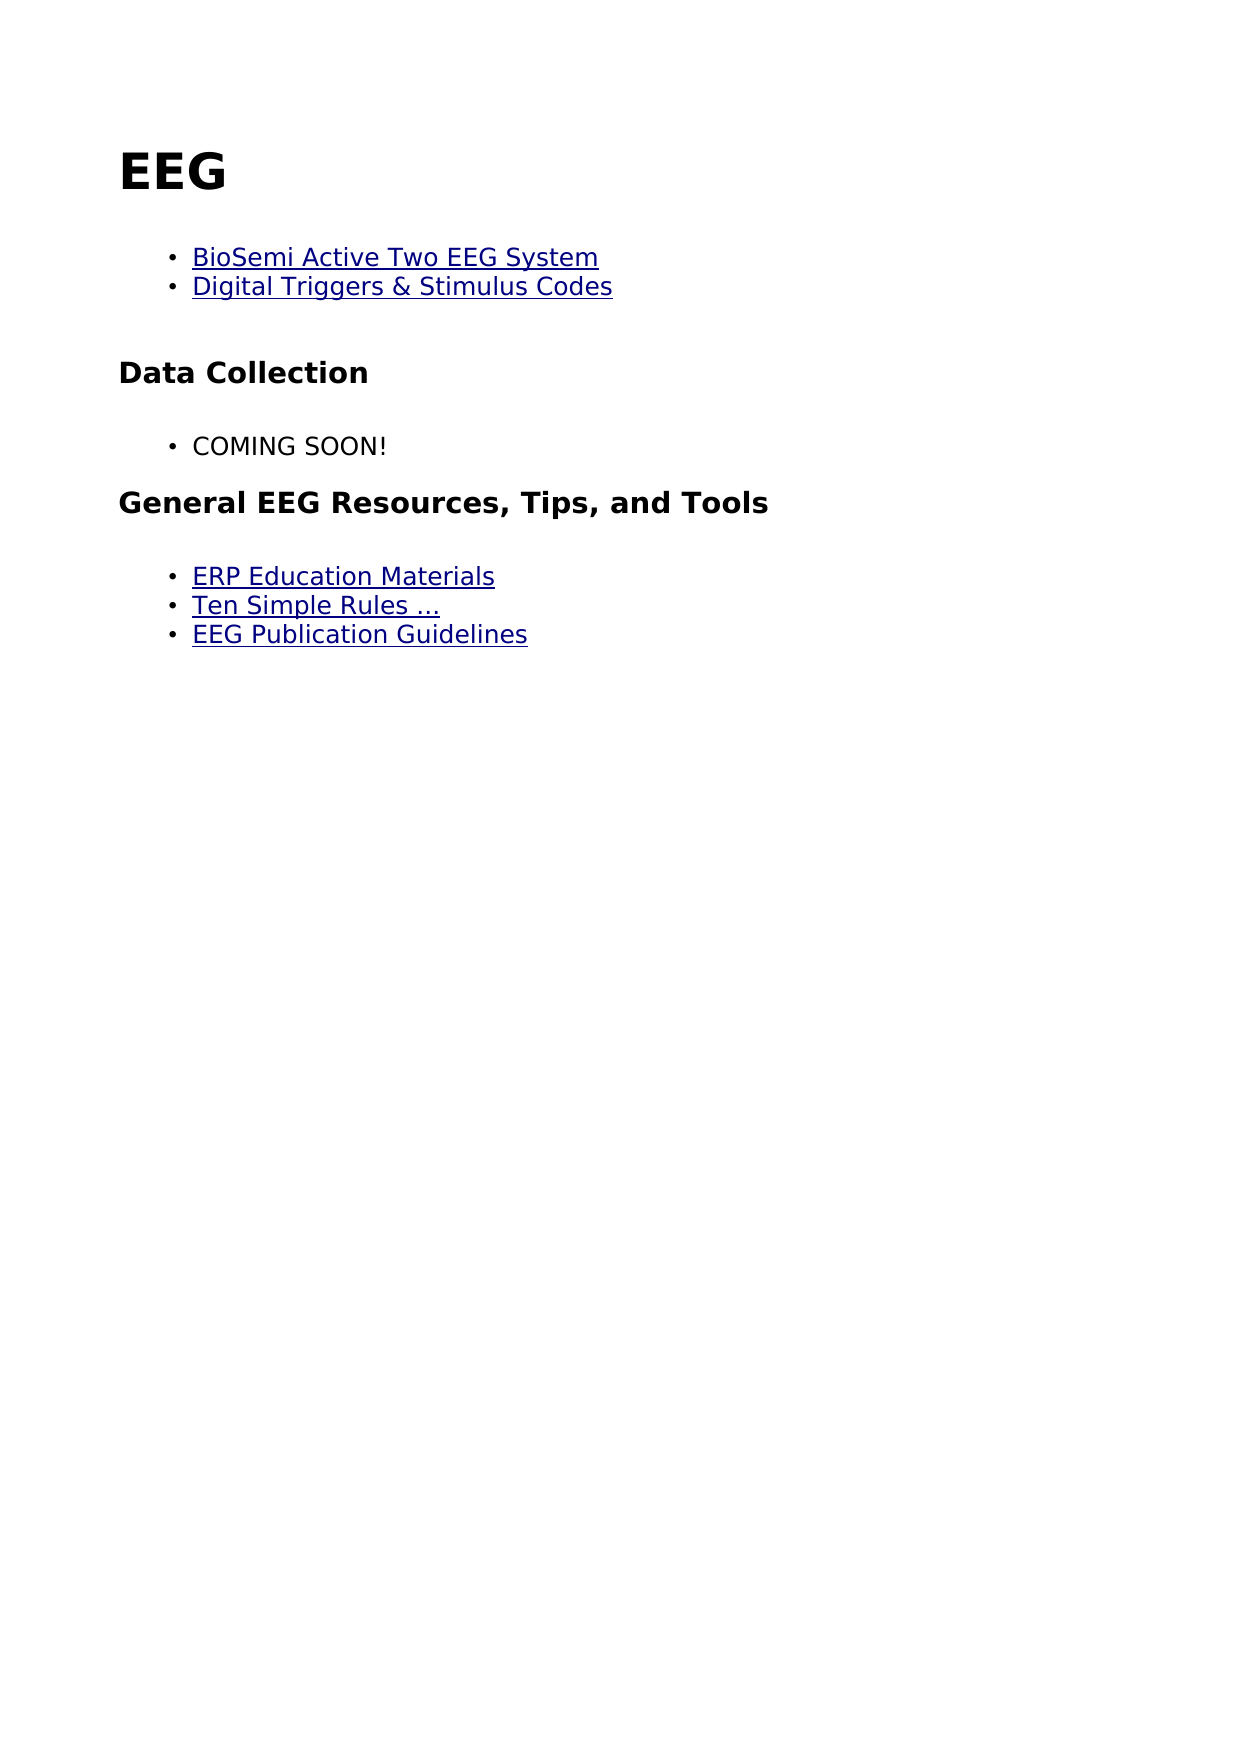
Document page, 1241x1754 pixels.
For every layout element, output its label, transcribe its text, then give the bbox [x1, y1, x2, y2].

list Digital Triggers & Stimulus Codes [177, 272, 1122, 302]
subtitle Data Collection [118, 356, 1122, 390]
list COMING SOON! [177, 432, 1122, 461]
list ERP Education Materials [177, 562, 1122, 591]
subtitle EEG [118, 143, 1122, 201]
list BioSemi Active Two EEG System [177, 243, 1122, 272]
subtitle General EEG Resources, Tips, and Tools [118, 486, 1122, 520]
list Ten Simple Rules ... [177, 591, 1122, 621]
list EEG Publication Guidelines [177, 621, 1122, 650]
